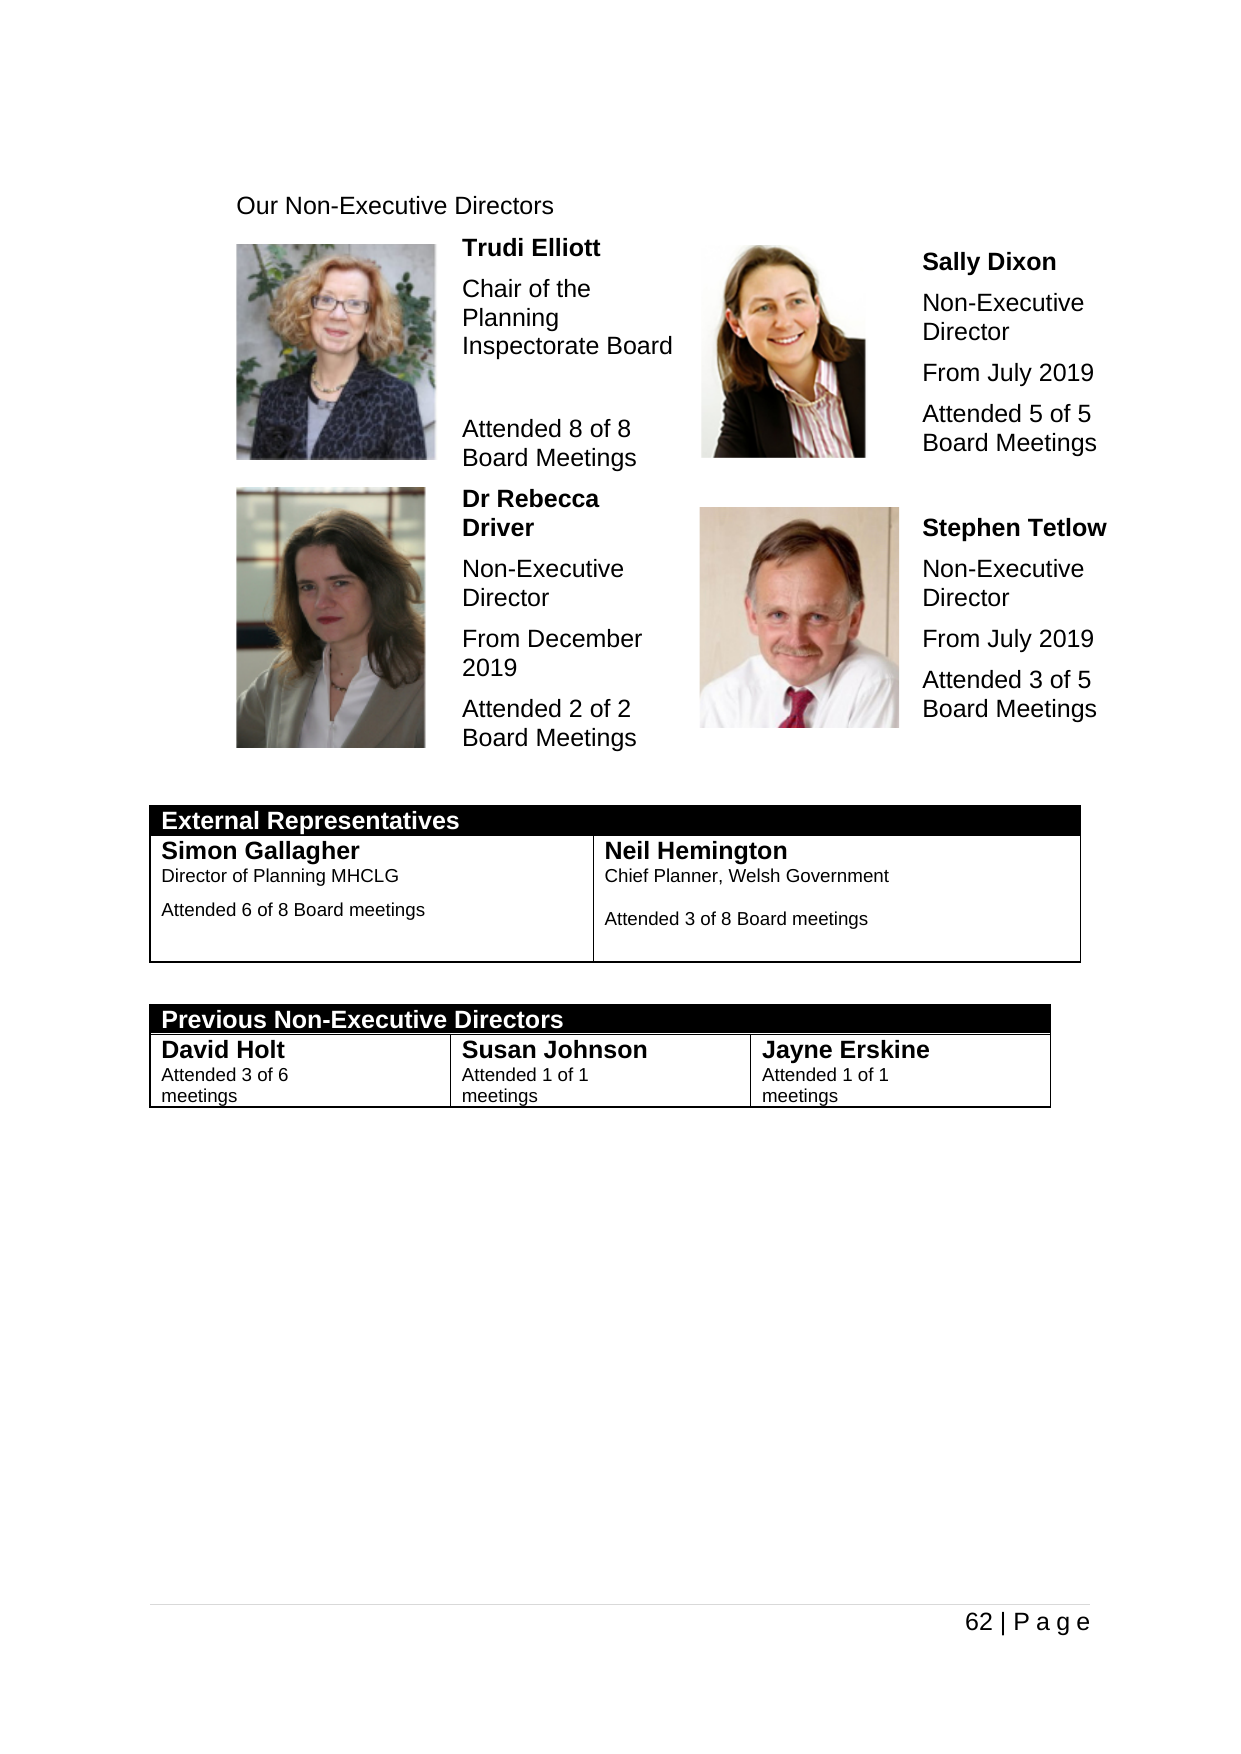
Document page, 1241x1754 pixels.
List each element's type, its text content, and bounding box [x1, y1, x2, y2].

table_cell [225, 484, 451, 764]
table_cell David Holt Attended 3 of 6 meetings [151, 1035, 450, 1106]
table_cell Trudi Elliott Chair of the Planning Inspectorate Board Attended 8 of 8 Board Meetings [451, 233, 688, 484]
table_cell Sally Dixon Non-Executive Director From July 2019 Attended 5 of 5 Board Meetings [911, 233, 1124, 484]
table_cell Neil Hemington Chief Planner, Welsh Government Attended 3 of 8 Board meetings [594, 836, 1080, 961]
table_cell [688, 233, 911, 484]
table_cell [688, 484, 911, 764]
table_header External Representatives [151, 806, 1080, 835]
table_header Our Non-Executive Directors [225, 191, 1124, 232]
table_cell Simon Gallagher Director of Planning MHCLG Attended 6 of 8 Board meetings [151, 836, 593, 961]
table_cell [225, 233, 451, 484]
table_cell Stephen Tetlow Non-Executive Director From July 2019 Attended 3 of 5 Board Meetings [911, 484, 1124, 764]
table_cell Susan Johnson Attended 1 of 1 meetings [451, 1035, 750, 1106]
table_cell Jayne Erskine Attended 1 of 1 meetings [751, 1035, 1050, 1106]
table_cell Dr Rebecca Driver Non-Executive Director From December 2019 Attended 2 of 2 Board Meetings [451, 484, 688, 764]
table_header Previous Non-Executive Directors [151, 1005, 1050, 1033]
